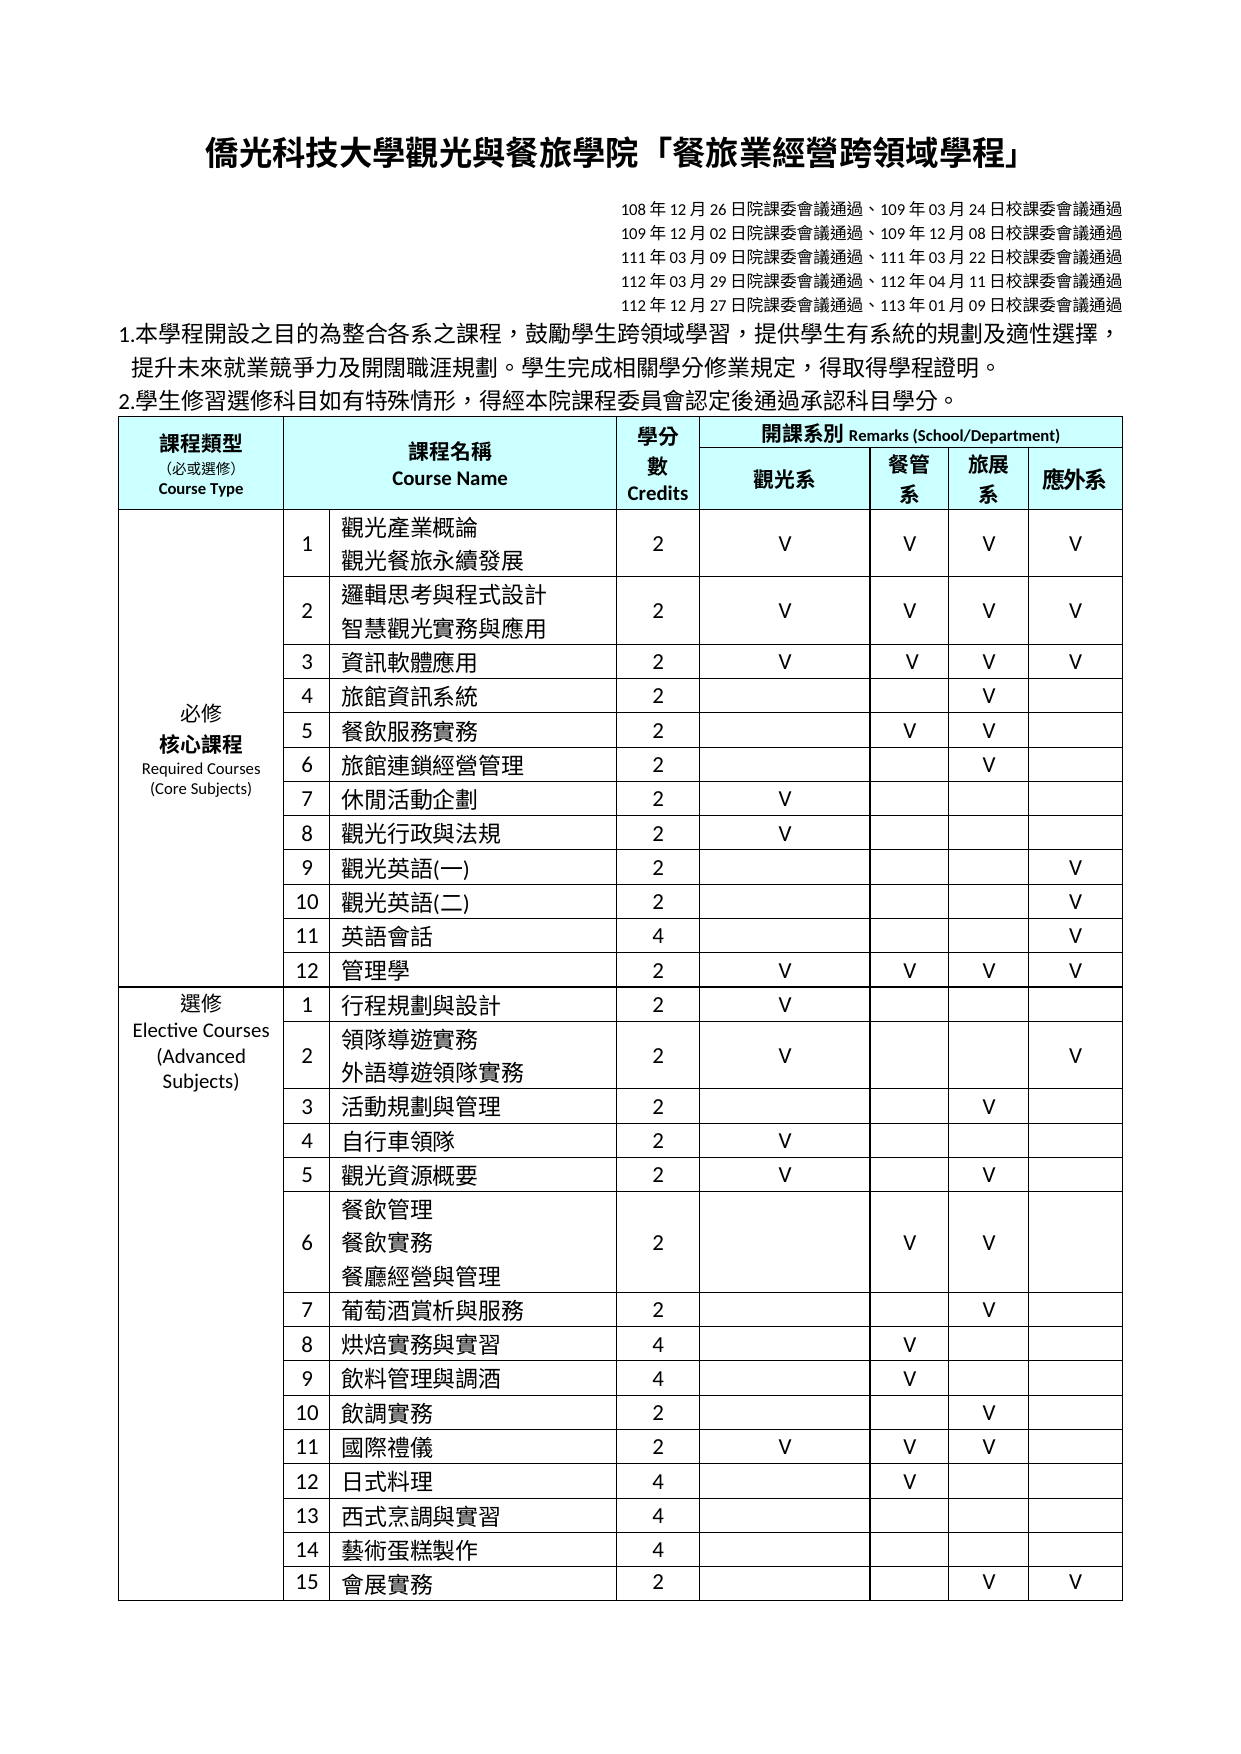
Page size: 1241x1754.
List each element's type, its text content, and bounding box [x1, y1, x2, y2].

table_cell V [871, 510, 948, 576]
text 111年03月09日院課委會議通過、111年03月22日校課委會議通過 [118, 244, 1122, 268]
table_cell [700, 1293, 869, 1326]
table_cell 領隊導遊實務 外語導遊領隊實務 [330, 1022, 616, 1088]
table_cell V [700, 782, 869, 815]
table_cell [1029, 816, 1122, 849]
table_cell [871, 816, 948, 849]
table_cell V [871, 577, 948, 644]
table_cell [1029, 1361, 1122, 1394]
table_cell V [949, 1293, 1028, 1326]
table_cell 邏輯思考與程式設計 智慧觀光實務與應用 [330, 577, 616, 644]
table_cell [949, 1361, 1028, 1394]
table_cell 飲料管理與調酒 [330, 1361, 616, 1394]
table_cell [871, 850, 948, 884]
table_cell V [1029, 1567, 1122, 1600]
table_cell [700, 850, 869, 884]
table_cell 2 [617, 1567, 699, 1600]
table_cell [700, 1361, 869, 1394]
table_cell [1029, 1396, 1122, 1429]
table_cell [700, 713, 869, 747]
table_cell V [949, 577, 1028, 644]
table_cell [871, 1124, 948, 1157]
table_cell 13 [284, 1499, 329, 1532]
table_cell V [700, 953, 869, 986]
table_cell [700, 679, 869, 712]
table_cell 2 [617, 953, 699, 986]
table_cell V [871, 1464, 948, 1497]
table_cell 11 [284, 919, 329, 952]
text 1.本學程開設之目的為整合各系之課程，鼓勵學生跨領域學習，提供學生有系統的規劃及適性選擇，提升未來就業競爭力及開闊職涯規劃。學生完成相關學分修業規定，得取得學程證明。 [118, 316, 1122, 383]
table_cell 2 [617, 885, 699, 918]
table_cell 選修 Elective Courses (Advanced Subjects) [119, 988, 283, 1600]
table_cell [1029, 679, 1122, 712]
table_cell V [949, 1430, 1028, 1463]
table_cell 行程規劃與設計 [330, 988, 616, 1021]
table_cell V [949, 510, 1028, 576]
table_cell 自行車領隊 [330, 1124, 616, 1157]
table_cell V [700, 816, 869, 849]
table_cell V [700, 577, 869, 644]
table_cell [871, 1022, 948, 1088]
table_cell 藝術蛋糕製作 [330, 1533, 616, 1566]
table_cell 觀光英語(一) [330, 850, 616, 884]
table_cell 2 [617, 782, 699, 815]
table_cell 旅館資訊系統 [330, 679, 616, 712]
table_cell 2 [617, 1293, 699, 1326]
table_cell 8 [284, 816, 329, 849]
table_cell V [1029, 1022, 1122, 1088]
table_cell 觀光行政與法規 [330, 816, 616, 849]
table_cell 2 [617, 1022, 699, 1088]
table_cell 6 [284, 1192, 329, 1292]
table_cell V [871, 1192, 948, 1292]
table_cell 4 [617, 1499, 699, 1532]
table_cell [1029, 782, 1122, 815]
table_cell 2 [284, 577, 329, 644]
table_cell V [700, 988, 869, 1021]
table_cell 1 [284, 510, 329, 576]
table_cell [700, 1192, 869, 1292]
table_cell 葡萄酒賞析與服務 [330, 1293, 616, 1326]
table_cell 資訊軟體應用 [330, 645, 616, 678]
table_cell [949, 816, 1028, 849]
table_cell [949, 1124, 1028, 1157]
table_cell V [949, 645, 1028, 678]
table_cell 觀光資源概要 [330, 1158, 616, 1191]
table_cell [1029, 988, 1122, 1021]
table_cell [949, 988, 1028, 1021]
table_cell 2 [617, 1192, 699, 1292]
table_cell V [1029, 919, 1122, 952]
table_cell 4 [617, 1464, 699, 1497]
table_cell V [700, 645, 869, 678]
table_cell 會展實務 [330, 1567, 616, 1600]
table_cell [700, 1089, 869, 1122]
table_cell [1029, 1158, 1122, 1191]
table_cell [1029, 1089, 1122, 1122]
table_cell V [700, 1022, 869, 1088]
table_cell 2 [617, 645, 699, 678]
table_cell V [871, 645, 948, 678]
table_cell [871, 1567, 948, 1600]
table_cell [871, 1089, 948, 1122]
table_cell V [949, 1158, 1028, 1191]
table_cell 飲調實務 [330, 1396, 616, 1429]
table_cell [1029, 1533, 1122, 1566]
table_cell 2 [617, 748, 699, 781]
table_cell 12 [284, 953, 329, 986]
table_cell [700, 919, 869, 952]
table_cell [949, 782, 1028, 815]
table_cell V [871, 1430, 948, 1463]
table_cell V [949, 1192, 1028, 1292]
table_cell [1029, 1293, 1122, 1326]
table_cell 7 [284, 782, 329, 815]
text 109年12月02日院課委會議通過、109年12月08日校課委會議通過 [118, 220, 1122, 244]
table_cell V [949, 713, 1028, 747]
table_cell [700, 1396, 869, 1429]
table_cell 管理學 [330, 953, 616, 986]
table_cell 2 [617, 988, 699, 1021]
table_cell [871, 748, 948, 781]
table_cell 應外系 [1029, 448, 1122, 509]
table_cell [949, 885, 1028, 918]
table_cell 7 [284, 1293, 329, 1326]
table_cell [1029, 1327, 1122, 1360]
table_cell V [1029, 850, 1122, 884]
table_cell V [1029, 885, 1122, 918]
table_cell 2 [617, 679, 699, 712]
table_cell [1029, 1124, 1122, 1157]
table_cell V [1029, 577, 1122, 644]
table_cell 2 [617, 1158, 699, 1191]
table_cell 14 [284, 1533, 329, 1566]
table_cell V [949, 1396, 1028, 1429]
table_cell V [1029, 510, 1122, 576]
table_cell 4 [617, 919, 699, 952]
table_cell [871, 679, 948, 712]
table_cell [1029, 713, 1122, 747]
table_cell 必修 核心課程 Required Courses (Core Subjects) [119, 510, 283, 986]
table_cell 餐飲服務實務 [330, 713, 616, 747]
table_cell 觀光系 [700, 448, 869, 509]
table_cell V [700, 1124, 869, 1157]
table_cell 休閒活動企劃 [330, 782, 616, 815]
table_header 開課系別Remarks (School/Department) [700, 417, 1122, 447]
table_cell [949, 850, 1028, 884]
table_cell [700, 1567, 869, 1600]
table_cell 5 [284, 1158, 329, 1191]
table_cell V [949, 1567, 1028, 1600]
table_cell 8 [284, 1327, 329, 1360]
table_cell 英語會話 [330, 919, 616, 952]
table_cell 5 [284, 713, 329, 747]
table_cell V [1029, 953, 1122, 986]
table_cell V [1029, 645, 1122, 678]
table_cell [949, 1464, 1028, 1497]
table_cell 3 [284, 1089, 329, 1122]
table_cell 1 [284, 988, 329, 1021]
table_cell [949, 919, 1028, 952]
table_cell [700, 885, 869, 918]
table_cell [871, 1293, 948, 1326]
table_cell [1029, 1430, 1122, 1463]
table_cell 觀光英語(二) [330, 885, 616, 918]
table_cell 15 [284, 1567, 329, 1600]
table_cell 觀光產業概論 觀光餐旅永續發展 [330, 510, 616, 576]
table_cell 6 [284, 748, 329, 781]
table_cell 活動規劃與管理 [330, 1089, 616, 1122]
table_cell 10 [284, 885, 329, 918]
table_cell [1029, 748, 1122, 781]
table_cell 11 [284, 1430, 329, 1463]
table_cell [700, 1499, 869, 1532]
table_cell V [871, 713, 948, 747]
table_cell V [700, 1158, 869, 1191]
table_cell [871, 988, 948, 1021]
table_cell 2 [617, 1089, 699, 1122]
table_cell V [700, 510, 869, 576]
table_cell 4 [284, 1124, 329, 1157]
table_cell 2 [617, 510, 699, 576]
table_cell 4 [617, 1533, 699, 1566]
table_cell 4 [617, 1327, 699, 1360]
text 108年12月26日院課委會議通過、109年03月24日校課委會議通過 [118, 196, 1122, 220]
table_header 課程名稱 Course Name [284, 417, 616, 509]
table_cell 2 [284, 1022, 329, 1088]
table_cell 4 [617, 1361, 699, 1394]
table_cell V [949, 1089, 1028, 1122]
table_cell 3 [284, 645, 329, 678]
table_cell [871, 1158, 948, 1191]
table_cell 12 [284, 1464, 329, 1497]
table_cell [871, 1499, 948, 1532]
table_cell [1029, 1192, 1122, 1292]
table_cell 2 [617, 1124, 699, 1157]
table_cell 日式料理 [330, 1464, 616, 1497]
table_cell [700, 748, 869, 781]
table_cell 餐飲管理 餐飲實務 餐廳經營與管理 [330, 1192, 616, 1292]
table_cell 10 [284, 1396, 329, 1429]
table_cell 2 [617, 1396, 699, 1429]
table_cell [871, 919, 948, 952]
table_cell V [871, 1361, 948, 1394]
table_cell [949, 1533, 1028, 1566]
table_cell V [949, 748, 1028, 781]
table_header 課程類型 （必或選修） Course Type [119, 417, 283, 509]
table_cell 烘焙實務與實習 [330, 1327, 616, 1360]
table_cell [700, 1327, 869, 1360]
table_cell [1029, 1499, 1122, 1532]
table_cell 9 [284, 850, 329, 884]
table_cell 2 [617, 1430, 699, 1463]
table_cell [700, 1533, 869, 1566]
table_cell [871, 782, 948, 815]
text 僑光科技大學觀光與餐旅學院「餐旅業經營跨領域學程」 [118, 127, 1122, 175]
table_cell [949, 1022, 1028, 1088]
table_cell 國際禮儀 [330, 1430, 616, 1463]
text 112年03月29日院課委會議通過、112年04月11日校課委會議通過 [118, 268, 1122, 292]
table_cell V [871, 1327, 948, 1360]
table_cell 2 [617, 713, 699, 747]
table_cell V [949, 679, 1028, 712]
table_cell 餐管系 [871, 448, 948, 509]
text 112年12月27日院課委會議通過、113年01月09日校課委會議通過 [118, 292, 1122, 316]
table_cell 旅展系 [949, 448, 1028, 509]
table_cell [1029, 1464, 1122, 1497]
table_cell V [700, 1430, 869, 1463]
table_cell 2 [617, 850, 699, 884]
table_cell [700, 1464, 869, 1497]
table_cell V [871, 953, 948, 986]
table_cell [871, 1533, 948, 1566]
table_header 學分數 Credits [617, 417, 699, 509]
table_cell 2 [617, 816, 699, 849]
table_cell 旅館連鎖經營管理 [330, 748, 616, 781]
table_cell 4 [284, 679, 329, 712]
table_cell 9 [284, 1361, 329, 1394]
table_cell 2 [617, 577, 699, 644]
table_cell [949, 1499, 1028, 1532]
table_cell [871, 1396, 948, 1429]
text 2.學生修習選修科目如有特殊情形，得經本院課程委員會認定後通過承認科目學分。 [118, 383, 1122, 416]
table_cell [949, 1327, 1028, 1360]
table_cell V [949, 953, 1028, 986]
table_cell 西式烹調與實習 [330, 1499, 616, 1532]
table_cell [871, 885, 948, 918]
